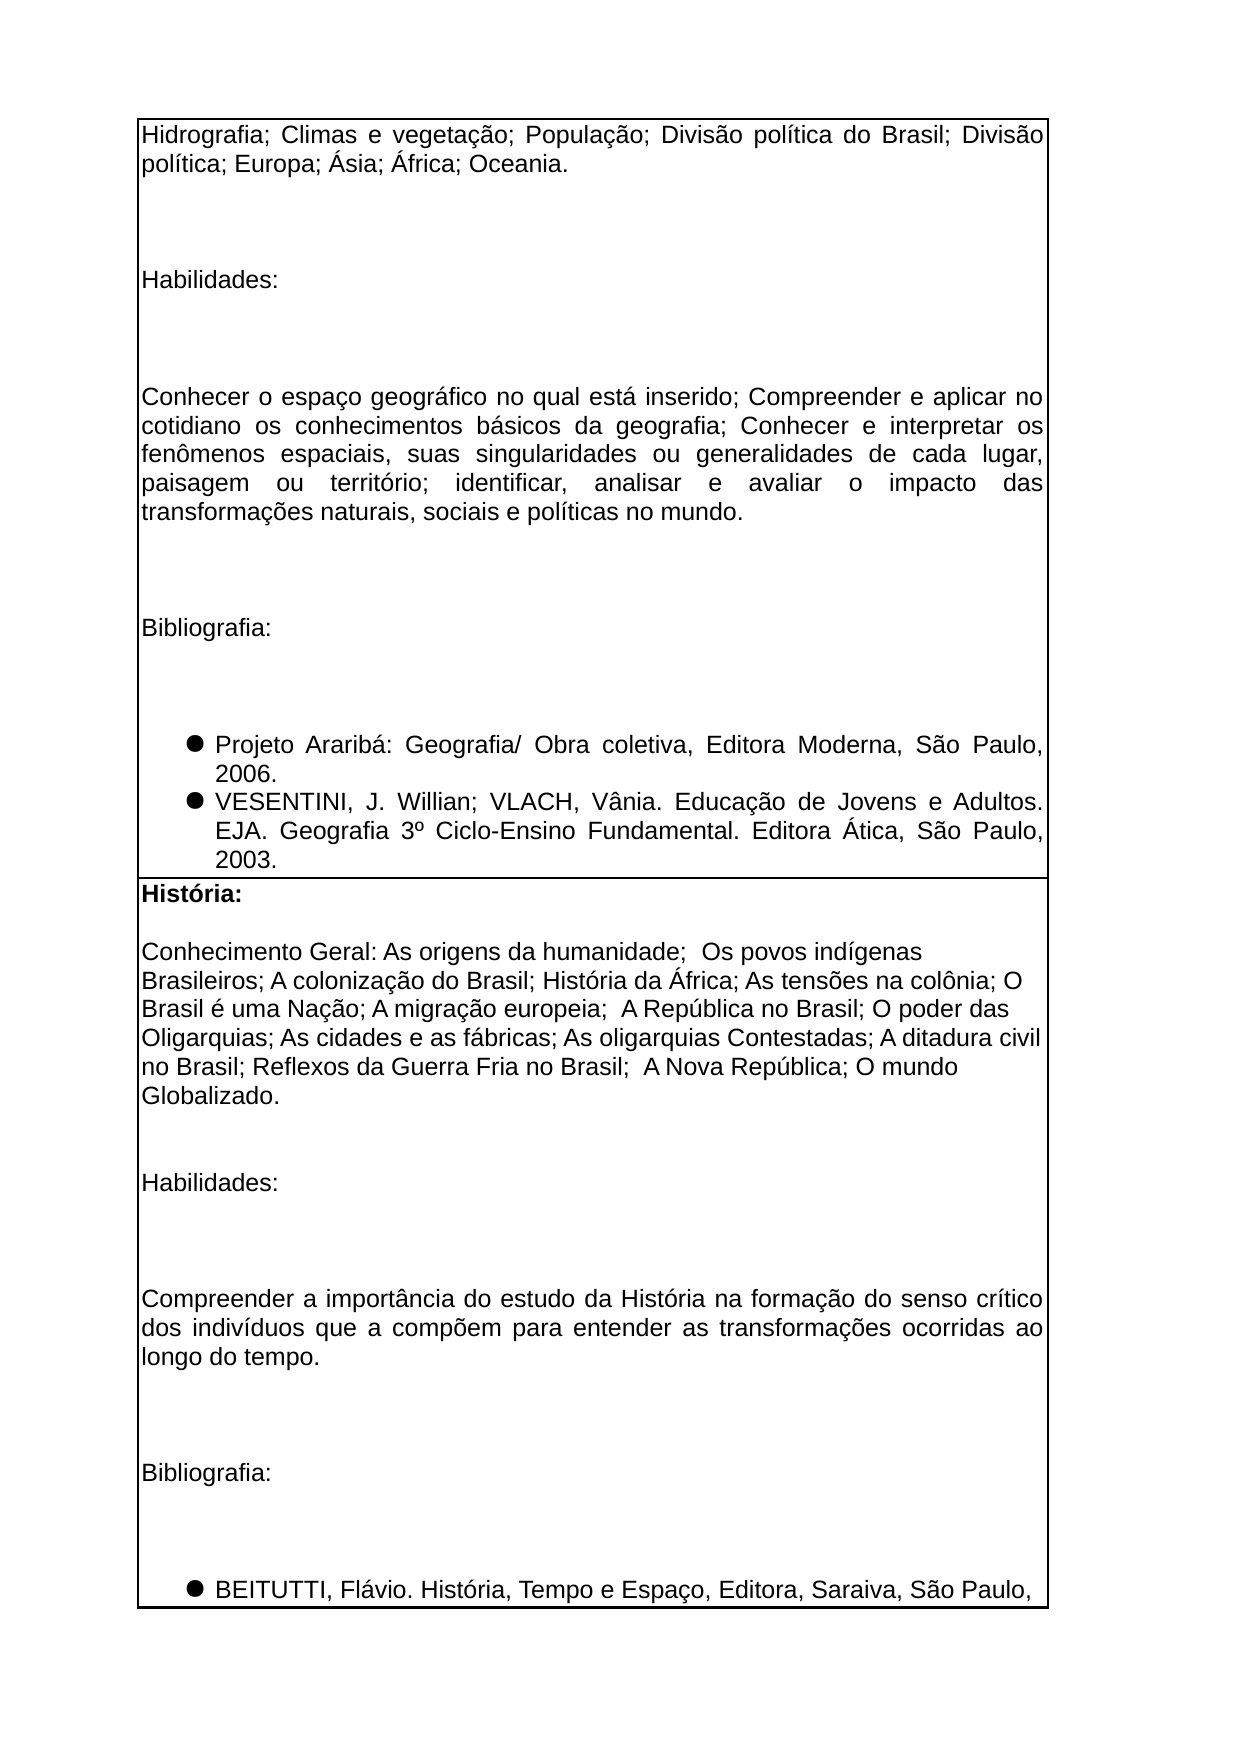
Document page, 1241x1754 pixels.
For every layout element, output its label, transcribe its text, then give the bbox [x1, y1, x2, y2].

table_cell Hidrografia; Climas e vegetação; População; Divisão política do Brasil; Divisão política; Europa; Ásia; África; Oceania. Habilidades: Conhecer o espaço geográfico no qual está inserido; Compreender e aplicar no cotidiano os conhecimentos básicos da geografia; Conhecer e interpretar os fenômenos espaciais, suas singularidades ou generalidades de cada lugar, paisagem ou território; identificar, analisar e avaliar o impacto das transformações naturais, sociais e políticas no mundo. Bibliografia: Projeto Araribá: Geografia/ Obra coletiva, Editora Moderna, São Paulo, 2006. VESENTINI, J. Willian; VLACH, Vânia. Educação de Jovens e Adultos. EJA. Geografia 3º Ciclo-Ensino Fundamental. Editora Ática, São Paulo, 2003. [139, 120, 1047, 877]
table_cell História: Conhecimento Geral: As origens da humanidade; Os povos indígenas Brasileiros; A colonização do Brasil; História da África; As tensões na colônia; O Brasil é uma Nação; A migração europeia; A República no Brasil; O poder das Oligarquias; As cidades e as fábricas; As oligarquias Contestadas; A ditadura civil no Brasil; Reflexos da Guerra Fria no Brasil; A Nova República; O mundo Globalizado. Habilidades: Compreender a importância do estudo da História na formação do senso crítico dos indivíduos que a compõem para entender as transformações ocorridas ao longo do tempo. Bibliografia: BEITUTTI, Flávio. História, Tempo e Espaço, Editora, Saraiva, São Paulo, 2002. MOTA, Carlos Guilherme; LOPES, Adriana. História e Civilização – O Brasil Colonial. Editora Ática, São Paulo, 1990. KLOK, Glória. Trabalhadores em movimento: desafios e perspectivas- São Paulo: Global: Ação Educativa Assessoria, Pesquisa e Informação, 2003,(Coleção Viver, Aprender) [139, 879, 1047, 1606]
